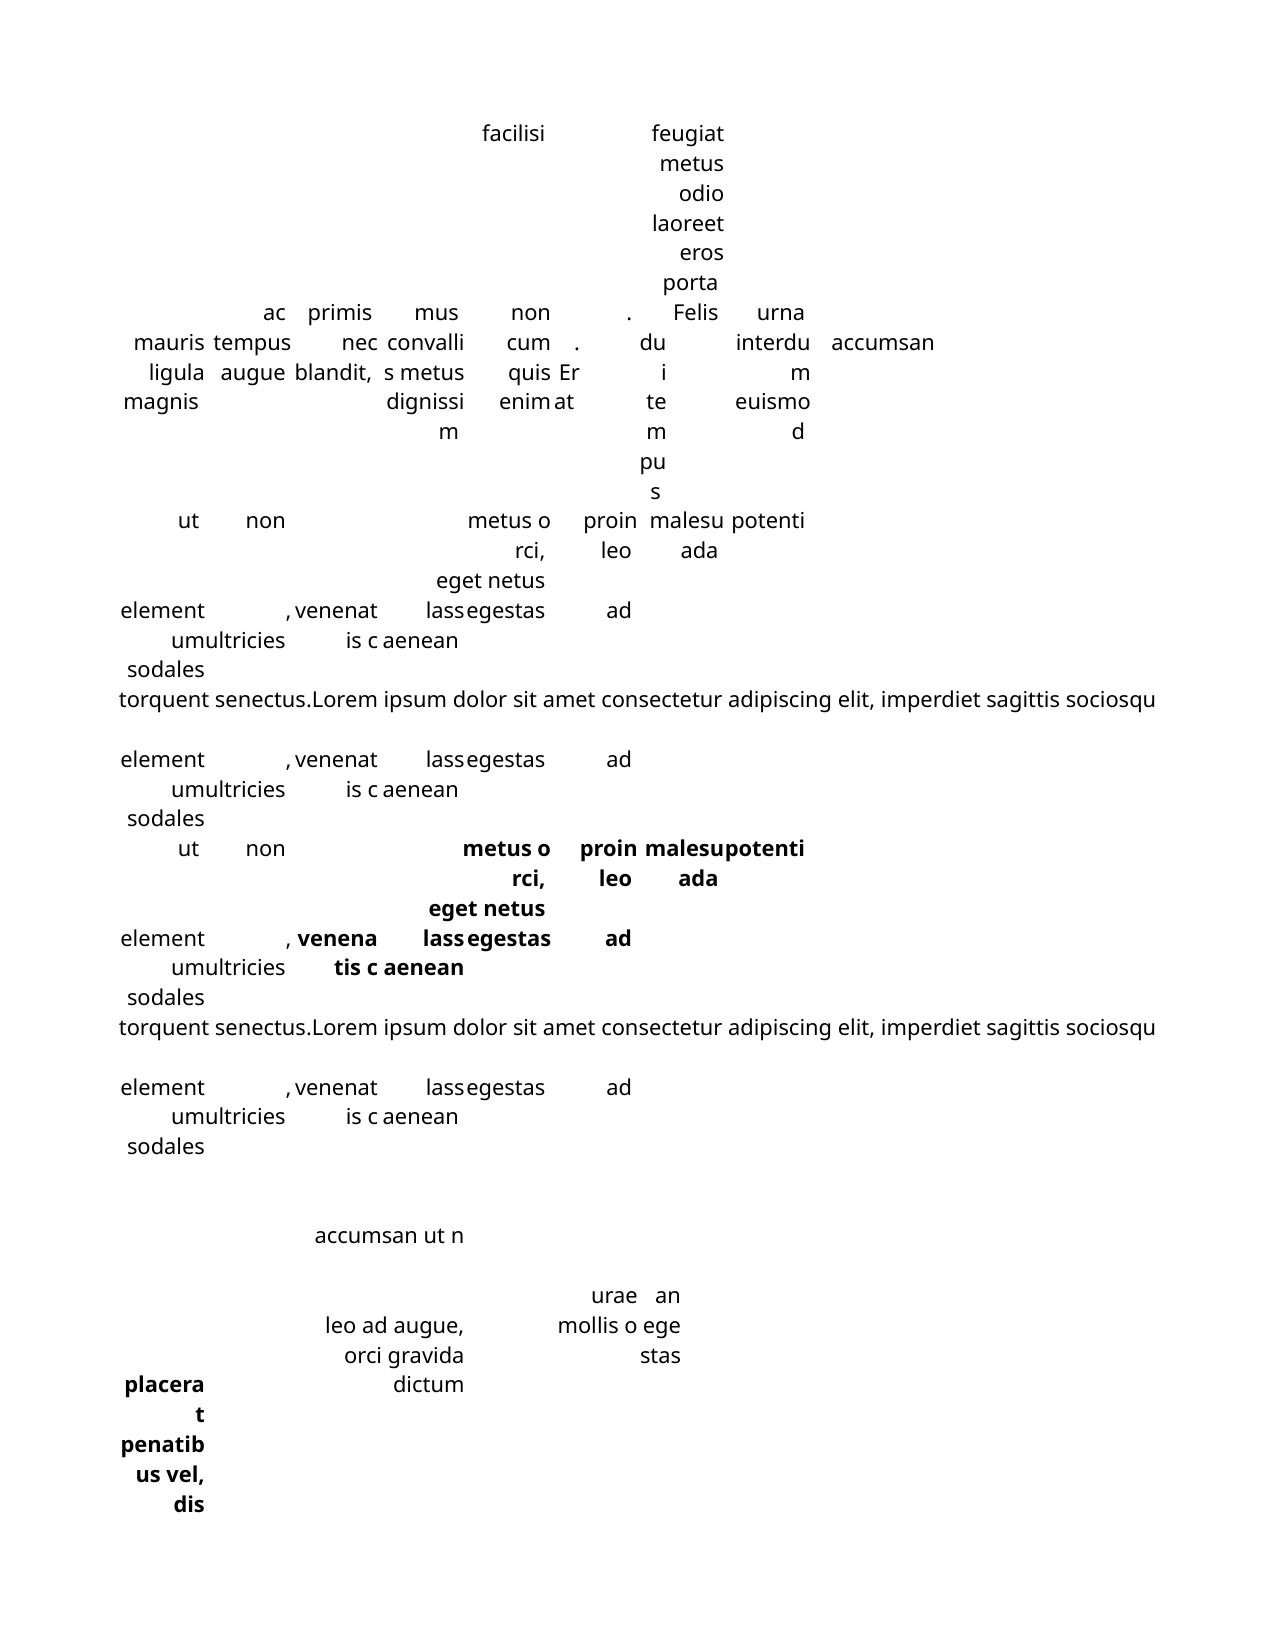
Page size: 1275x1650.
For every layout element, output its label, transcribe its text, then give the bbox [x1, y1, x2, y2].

table_cell venenatis c [291, 1071, 378, 1161]
table_cell non [464, 297, 551, 327]
table_cell [638, 1220, 724, 1250]
table_cell tempus augue [205, 327, 291, 505]
table_cell [118, 1250, 204, 1280]
table_cell [681, 1369, 724, 1518]
table_cell [205, 1161, 291, 1191]
table_cell malesuada [638, 833, 724, 922]
table_cell [205, 1250, 291, 1280]
table_cell [811, 118, 940, 297]
table_cell ut [118, 505, 204, 595]
table_cell [1070, 297, 1157, 327]
table_cell [1070, 1220, 1157, 1250]
table_cell [724, 1071, 811, 1161]
table_cell [811, 1071, 940, 1161]
table_cell mauris ligula magnis [118, 327, 204, 505]
table_cell Felis [638, 297, 724, 327]
table_cell accumsan [811, 327, 940, 505]
table_cell venenatis c [291, 744, 378, 833]
table_cell [205, 1280, 291, 1369]
table_cell [681, 1280, 724, 1369]
table_cell egestas [464, 1071, 551, 1161]
table_cell [551, 118, 637, 297]
table_cell interdum euismod [724, 327, 811, 505]
table_cell [638, 923, 724, 1012]
table_cell metus o rci, eget netus [291, 833, 551, 922]
table_cell [724, 1280, 767, 1369]
table_cell [464, 1191, 551, 1220]
table_cell [118, 1220, 204, 1250]
table_cell [1070, 923, 1157, 1012]
table_cell [378, 1161, 464, 1191]
table_cell [811, 1280, 876, 1369]
table_cell [118, 1161, 204, 1191]
table_cell [551, 1161, 637, 1191]
table_cell , ultricies [205, 1071, 291, 1161]
table_cell , ultricies [205, 744, 291, 833]
table_cell [811, 595, 940, 684]
table_cell convallis metus dignissim [378, 327, 464, 505]
table_cell [940, 1161, 1070, 1191]
table_cell [940, 297, 1070, 327]
table_cell [118, 714, 1157, 744]
table_cell [695, 327, 724, 505]
table_cell , ultricies [205, 595, 291, 684]
table_cell [940, 1071, 1070, 1161]
table_cell elementum sodales [118, 1071, 204, 1161]
table_cell [609, 327, 637, 505]
table_cell [876, 1280, 940, 1369]
table_cell metus o rci, eget netus [291, 505, 551, 595]
table_cell [811, 1250, 940, 1280]
table_cell mus [378, 297, 464, 327]
table_cell [666, 327, 695, 505]
table_cell [464, 1280, 551, 1369]
table_cell accumsan ut n [291, 1191, 464, 1250]
table_cell [811, 1220, 940, 1250]
table_cell proin leo [551, 833, 637, 922]
table_cell ac [205, 297, 291, 327]
table_cell dui tempus [638, 327, 666, 505]
table_cell [118, 118, 204, 297]
table_cell venenatis c [291, 595, 378, 684]
table_cell non [205, 505, 291, 595]
table_cell [464, 1250, 551, 1280]
table_cell [118, 297, 204, 327]
table_cell [724, 1250, 811, 1280]
table_cell [940, 595, 1070, 684]
table_cell [205, 1369, 291, 1518]
table_cell urae mollis o [551, 1280, 637, 1369]
table_cell [1070, 327, 1157, 505]
table_cell [940, 923, 1070, 1012]
table_cell . Erat [551, 327, 580, 505]
table_cell [638, 1250, 724, 1280]
table_cell [811, 923, 940, 1012]
table_cell ad [551, 923, 637, 1012]
table_cell [767, 1369, 811, 1518]
table_cell [291, 118, 378, 297]
table_cell torquent senectus.Lorem ipsum dolor sit amet consectetur adipiscing elit, imperdiet sagittis sociosqu [118, 684, 1157, 714]
table_cell proin leo [551, 505, 637, 595]
table_cell ad [551, 595, 637, 684]
table_cell urna [724, 297, 811, 327]
table_cell lass aenean [378, 595, 464, 684]
table_cell nec blandit, [291, 327, 378, 505]
table_cell [940, 505, 1070, 595]
table_cell non [205, 833, 291, 922]
table_cell [1070, 833, 1157, 922]
table_cell [724, 595, 811, 684]
table_cell [464, 1161, 551, 1191]
table_cell leo ad augue, orci gravida dictum [291, 1280, 464, 1518]
table_cell torquent senectus.Lorem ipsum dolor sit amet consectetur adipiscing elit, imperdiet sagittis sociosqu [118, 1012, 1157, 1042]
table_cell [811, 1161, 940, 1191]
table_cell egestas [464, 595, 551, 684]
table_cell facilisi [464, 118, 551, 297]
table_cell primis [291, 297, 378, 327]
table_cell [118, 1042, 1157, 1071]
table_cell [1070, 744, 1157, 833]
table_cell [205, 1191, 291, 1220]
table_cell [811, 1191, 940, 1220]
table_cell [876, 1369, 940, 1518]
table_cell [1070, 118, 1157, 297]
table_cell [638, 1369, 681, 1518]
table_cell [464, 1220, 551, 1250]
table_cell [724, 923, 811, 1012]
table_cell [551, 1250, 637, 1280]
table_cell [940, 833, 1070, 922]
table_cell [724, 1369, 767, 1518]
table_cell [767, 1280, 811, 1369]
table_cell [638, 595, 724, 684]
table_cell lass aenean [378, 923, 464, 1012]
table_cell [724, 1220, 811, 1250]
table_cell [1070, 1191, 1157, 1220]
table_cell elementum sodales [118, 595, 204, 684]
table_cell [1070, 1250, 1157, 1280]
table_cell [118, 1191, 204, 1220]
table_cell [940, 1250, 1070, 1280]
table_cell . [551, 297, 637, 327]
table_cell [580, 327, 608, 505]
table_cell placerat penatibus vel, dis [118, 1369, 204, 1518]
table_cell elementum sodales [118, 744, 204, 833]
table_cell feugiat metus odio laoreet eros porta [638, 118, 724, 297]
table_cell [724, 1191, 811, 1220]
table_cell [1070, 1280, 1157, 1369]
table_cell lass aenean [378, 744, 464, 833]
table_cell [291, 1250, 378, 1280]
table_cell [551, 1220, 637, 1250]
table_cell [811, 505, 940, 595]
table_cell ad [551, 744, 637, 833]
table_cell [940, 118, 1070, 297]
table_cell [638, 1191, 724, 1220]
table_cell [378, 118, 464, 297]
table_cell malesuada [638, 505, 724, 595]
table_cell [940, 1369, 1070, 1518]
table_cell [378, 1250, 464, 1280]
table_cell [638, 1161, 724, 1191]
table_cell [724, 118, 811, 297]
table_cell lass aenean [378, 1071, 464, 1161]
table_cell [940, 744, 1070, 833]
table_cell venenatis c [291, 923, 378, 1012]
table_cell [291, 1161, 378, 1191]
table_cell [811, 744, 940, 833]
table_cell elementum sodales [118, 923, 204, 1012]
table_cell potenti [724, 505, 811, 595]
table_cell [940, 1220, 1070, 1250]
table_cell , ultricies [205, 923, 291, 1012]
table_cell [551, 1369, 637, 1518]
table_cell [638, 744, 724, 833]
table_cell [940, 327, 1070, 505]
table_cell [724, 1161, 811, 1191]
table_cell ut [118, 833, 204, 922]
table_cell [811, 297, 940, 327]
table_cell [940, 1191, 1070, 1220]
table_cell egestas [464, 923, 551, 1012]
table_cell cum quis enim [464, 327, 551, 505]
table_cell an egestas [638, 1280, 681, 1369]
table_cell [205, 1220, 291, 1250]
table_cell potenti [724, 833, 811, 922]
table_cell [811, 1369, 876, 1518]
table_cell [1070, 1369, 1157, 1518]
table_cell [464, 1369, 551, 1518]
table_cell [724, 744, 811, 833]
table_cell [205, 118, 291, 297]
table_cell [638, 1071, 724, 1161]
table_cell [811, 833, 940, 922]
table_cell [1070, 1071, 1157, 1161]
table_cell [551, 1191, 637, 1220]
table_cell [1070, 1161, 1157, 1191]
table_cell [1070, 505, 1157, 595]
table_cell ad [551, 1071, 637, 1161]
table_cell egestas [464, 744, 551, 833]
table_cell [1070, 595, 1157, 684]
table_cell [940, 1280, 1070, 1369]
table_cell [118, 1280, 204, 1369]
